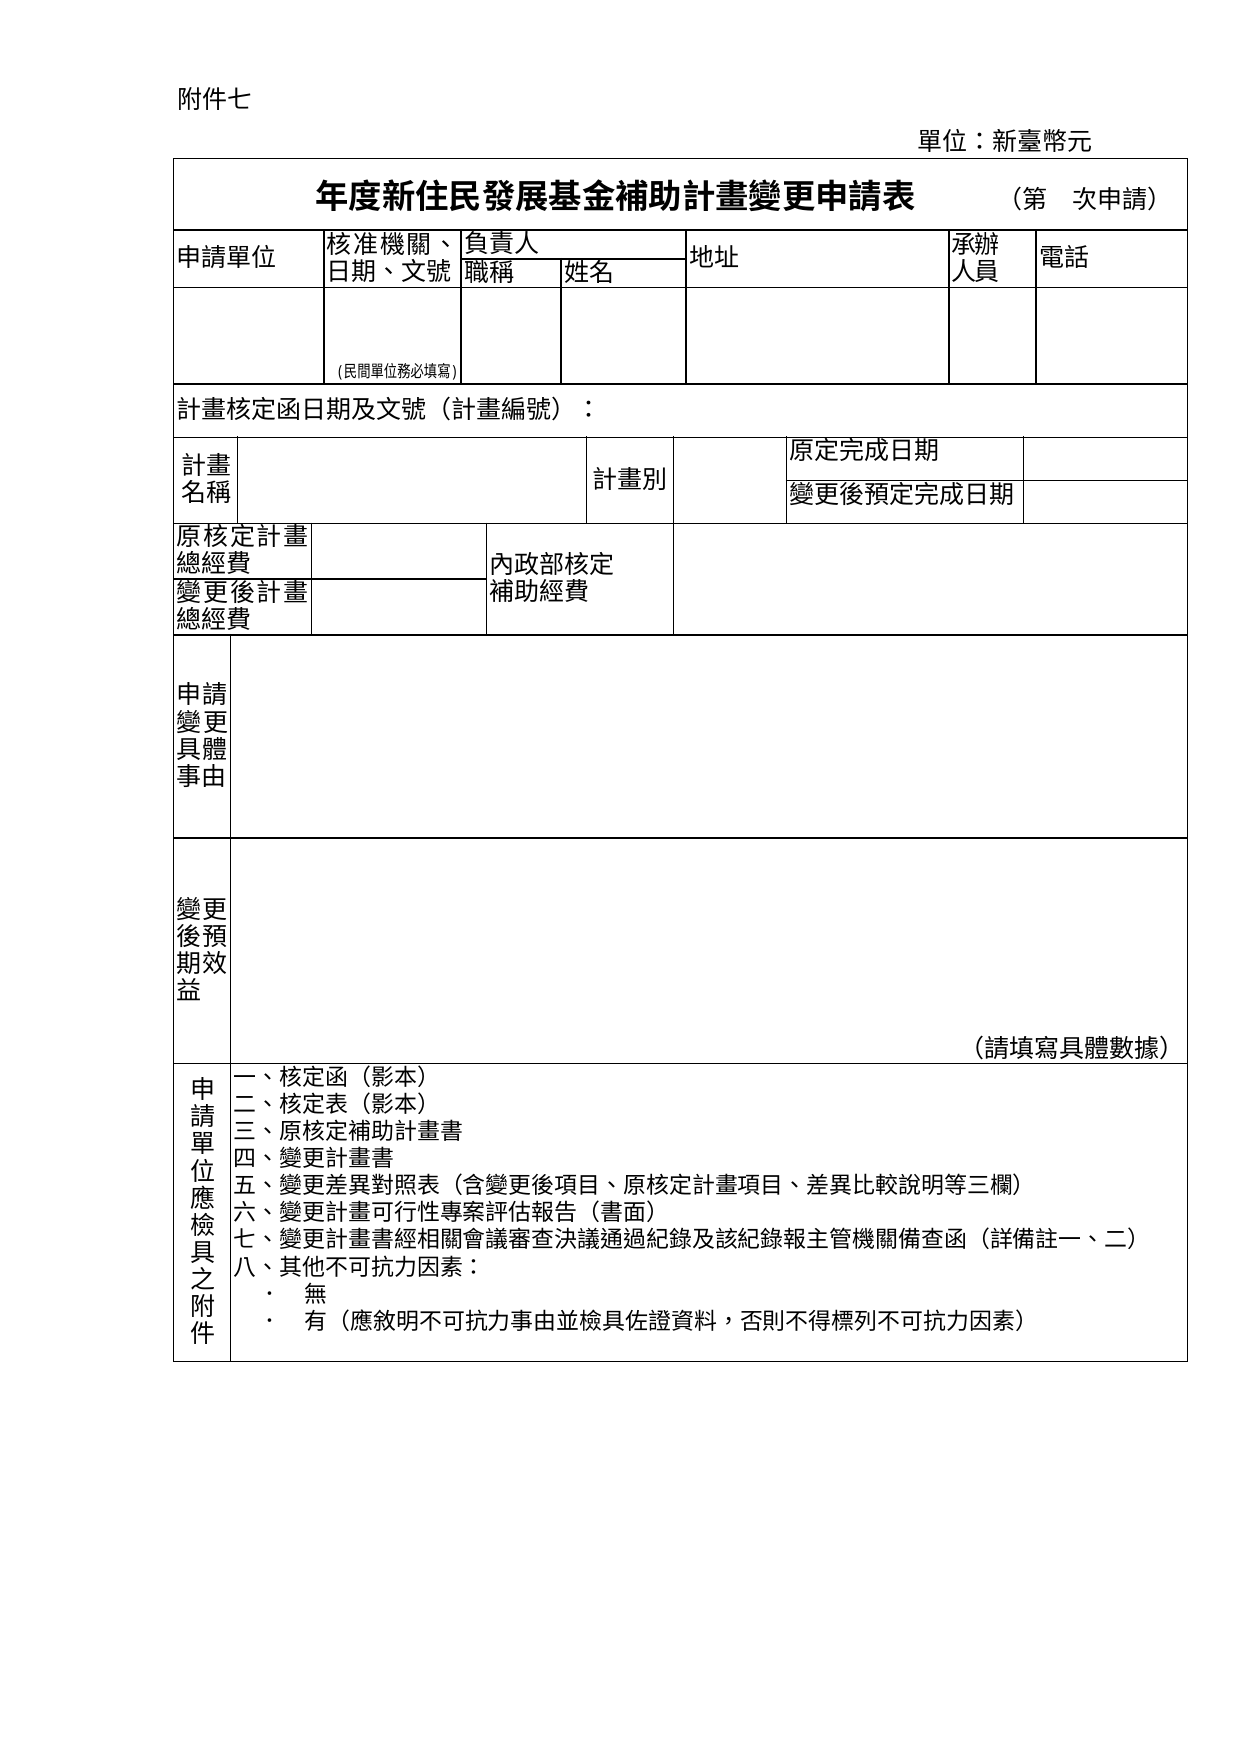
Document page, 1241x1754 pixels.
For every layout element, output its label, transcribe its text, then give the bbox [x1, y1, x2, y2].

table_cell 計畫別 [587, 438, 673, 522]
table_cell 原定完成日期 [787, 438, 1023, 480]
table_cell [674, 438, 786, 522]
table_cell [674, 524, 1187, 634]
table_cell [1024, 481, 1187, 522]
table_cell [950, 288, 1035, 383]
table_cell 姓名 [562, 260, 685, 286]
table_cell 地址 [687, 231, 948, 286]
table_cell 變更後預期效益 [174, 839, 230, 1063]
table_cell [238, 438, 586, 522]
table_cell [562, 288, 685, 383]
table_cell [687, 288, 948, 383]
table_cell 承辦 人員 [950, 231, 1035, 286]
table_cell [462, 288, 560, 383]
table_cell 原核定計畫總經費 [174, 524, 311, 578]
table_cell 一、核定函（影本） 二、核定表（影本） 三、原核定補助計畫書 四、變更計畫書 五、變更差異對照表（含變更後項目、原核定計畫項目、差異比較說明等三欄） 六、變更計畫可行性專案評估報告（書面） 七、變更計畫書經相關會議審查決議通過紀錄及該紀錄報主管機關備查函（詳備註一、二） 八、其他不可抗力因素： ． 無 ． 有（應敘明不可抗力事由並檢具佐證資料，否則不得標列不可抗力因素） [231, 1064, 1187, 1361]
table_cell [312, 580, 486, 634]
table_cell [174, 288, 323, 383]
table_cell (民間單位務必填寫) [325, 288, 460, 383]
table_cell 變更後預定完成日期 [787, 481, 1023, 522]
text 附件七 [177, 75, 1092, 117]
table_cell 職稱 [462, 260, 560, 286]
table_cell [1037, 288, 1187, 383]
table_cell 內政部核定 補助經費 [487, 524, 673, 634]
table_cell 計畫核定函日期及文號（計畫編號）： [174, 385, 1187, 436]
table_cell [312, 524, 486, 578]
table_header 年度新住民發展基金補助計畫變更申請表 （第 次申請） [174, 159, 1187, 229]
table_cell 負責人 [462, 231, 685, 258]
table_cell [231, 636, 1187, 837]
table_cell 電話 [1037, 231, 1187, 286]
table_cell 申請變更具體事由 [174, 636, 230, 837]
text 單位：新臺幣元 [177, 117, 1092, 158]
table_cell 核准機關、日期、文號 [325, 231, 460, 286]
table_cell 申請單位 [174, 231, 323, 286]
table_cell 計畫名稱 [174, 438, 237, 522]
table_cell 申 請 單 位 應 檢 具 之 附 件 [174, 1064, 230, 1361]
table_cell （請填寫具體數據） [231, 839, 1187, 1063]
table_cell 變更後計畫總經費 [174, 580, 311, 634]
table_cell [1024, 438, 1187, 480]
